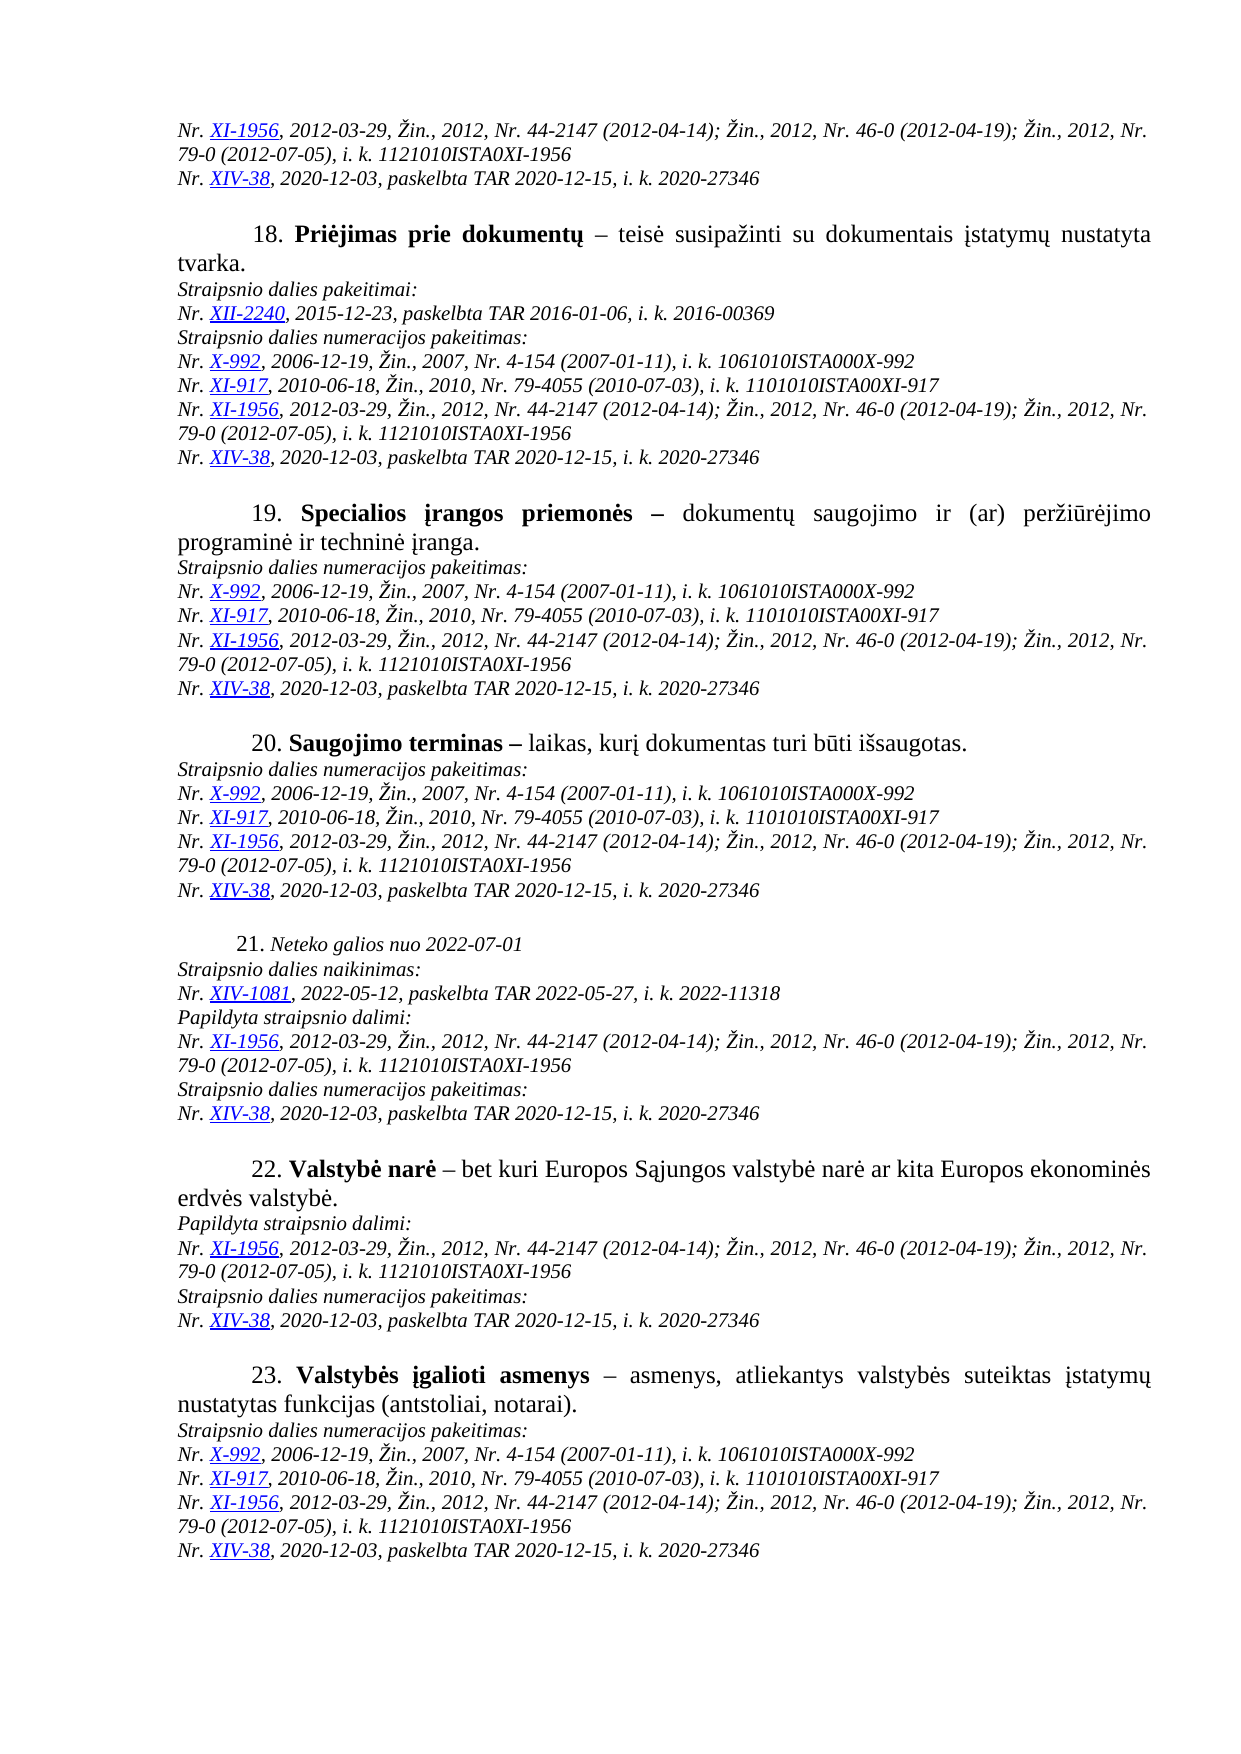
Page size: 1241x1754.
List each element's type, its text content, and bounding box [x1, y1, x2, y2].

text Nr. XI-1956, 2012-03-29, Žin., 2012, Nr. 44-2147 (2012-04-14); Žin., 2012, Nr. 46-0 (2012-04-19); Žin., 2012, Nr. 79-0 (2012-07-05), i. k. 1121010ISTA0XI-1956 [177, 118, 1152, 166]
text Nr. XIV-1081, 2022-05-12, paskelbta TAR 2022-05-27, i. k. 2022-11318 [177, 981, 1152, 1005]
text Nr. X-992, 2006-12-19, Žin., 2007, Nr. 4-154 (2007-01-11), i. k. 1061010ISTA000X-992 [177, 781, 1152, 805]
text Nr. XI-1956, 2012-03-29, Žin., 2012, Nr. 44-2147 (2012-04-14); Žin., 2012, Nr. 46-0 (2012-04-19); Žin., 2012, Nr. 79-0 (2012-07-05), i. k. 1121010ISTA0XI-1956 [177, 1029, 1152, 1077]
text Nr. XI-917, 2010-06-18, Žin., 2010, Nr. 79-4055 (2010-07-03), i. k. 1101010ISTA00XI-917 [177, 805, 1152, 829]
text Nr. XI-1956, 2012-03-29, Žin., 2012, Nr. 44-2147 (2012-04-14); Žin., 2012, Nr. 46-0 (2012-04-19); Žin., 2012, Nr. 79-0 (2012-07-05), i. k. 1121010ISTA0XI-1956 [177, 397, 1152, 445]
text Straipsnio dalies numeracijos pakeitimas: [177, 1283, 1152, 1308]
text Nr. XI-1956, 2012-03-29, Žin., 2012, Nr. 44-2147 (2012-04-14); Žin., 2012, Nr. 46-0 (2012-04-19); Žin., 2012, Nr. 79-0 (2012-07-05), i. k. 1121010ISTA0XI-1956 [177, 1235, 1152, 1283]
text Straipsnio dalies numeracijos pakeitimas: [177, 325, 1152, 349]
text Nr. XI-917, 2010-06-18, Žin., 2010, Nr. 79-4055 (2010-07-03), i. k. 1101010ISTA00XI-917 [177, 1466, 1152, 1490]
text Nr. XIV-38, 2020-12-03, paskelbta TAR 2020-12-15, i. k. 2020-27346 [177, 1538, 1152, 1562]
text Straipsnio dalies numeracijos pakeitimas: [177, 555, 1152, 579]
text Nr. XIV-38, 2020-12-03, paskelbta TAR 2020-12-15, i. k. 2020-27346 [177, 445, 1152, 469]
text Nr. XIV-38, 2020-12-03, paskelbta TAR 2020-12-15, i. k. 2020-27346 [177, 877, 1152, 902]
text Nr. XIV-38, 2020-12-03, paskelbta TAR 2020-12-15, i. k. 2020-27346 [177, 1101, 1152, 1125]
text Nr. XIV-38, 2020-12-03, paskelbta TAR 2020-12-15, i. k. 2020-27346 [177, 1308, 1152, 1332]
text Nr. XI-917, 2010-06-18, Žin., 2010, Nr. 79-4055 (2010-07-03), i. k. 1101010ISTA00XI-917 [177, 373, 1152, 397]
text 18. Priėjimas prie dokumentų – teisė susipažinti su dokumentais įstatymų nustatyta tvarka. [177, 219, 1152, 277]
text Nr. XII-2240, 2015-12-23, paskelbta TAR 2016-01-06, i. k. 2016-00369 [177, 301, 1152, 325]
text Nr. XI-1956, 2012-03-29, Žin., 2012, Nr. 44-2147 (2012-04-14); Žin., 2012, Nr. 46-0 (2012-04-19); Žin., 2012, Nr. 79-0 (2012-07-05), i. k. 1121010ISTA0XI-1956 [177, 627, 1152, 676]
text Nr. X-992, 2006-12-19, Žin., 2007, Nr. 4-154 (2007-01-11), i. k. 1061010ISTA000X-992 [177, 1442, 1152, 1466]
text 19. Specialios įrangos priemonės – dokumentų saugojimo ir (ar) peržiūrėjimo programinė ir techninė įranga. [177, 498, 1152, 555]
text Nr. XIV-38, 2020-12-03, paskelbta TAR 2020-12-15, i. k. 2020-27346 [177, 166, 1152, 190]
text Nr. XI-1956, 2012-03-29, Žin., 2012, Nr. 44-2147 (2012-04-14); Žin., 2012, Nr. 46-0 (2012-04-19); Žin., 2012, Nr. 79-0 (2012-07-05), i. k. 1121010ISTA0XI-1956 [177, 1490, 1152, 1538]
text Straipsnio dalies numeracijos pakeitimas: [177, 757, 1152, 781]
text Straipsnio dalies numeracijos pakeitimas: [177, 1418, 1152, 1442]
text 20. Saugojimo terminas – laikas, kurį dokumentas turi būti išsaugotas. [177, 728, 1152, 757]
text Nr. XI-1956, 2012-03-29, Žin., 2012, Nr. 44-2147 (2012-04-14); Žin., 2012, Nr. 46-0 (2012-04-19); Žin., 2012, Nr. 79-0 (2012-07-05), i. k. 1121010ISTA0XI-1956 [177, 829, 1152, 877]
text 22. Valstybė narė – bet kuri Europos Sąjungos valstybė narė ar kita Europos ekonominės erdvės valstybė. [177, 1154, 1152, 1211]
text Papildyta straipsnio dalimi: [177, 1005, 1152, 1029]
text Nr. X-992, 2006-12-19, Žin., 2007, Nr. 4-154 (2007-01-11), i. k. 1061010ISTA000X-992 [177, 349, 1152, 373]
text Nr. XI-917, 2010-06-18, Žin., 2010, Nr. 79-4055 (2010-07-03), i. k. 1101010ISTA00XI-917 [177, 603, 1152, 627]
text Straipsnio dalies pakeitimai: [177, 277, 1152, 301]
text 23. Valstybės įgalioti asmenys – asmenys, atliekantys valstybės suteiktas įstatymų nustatytas funkcijas (antstoliai, notarai). [177, 1360, 1152, 1418]
text 21. Neteko galios nuo 2022-07-01 [177, 930, 1152, 957]
text Papildyta straipsnio dalimi: [177, 1211, 1152, 1235]
text Straipsnio dalies naikinimas: [177, 957, 1152, 981]
text Straipsnio dalies numeracijos pakeitimas: [177, 1077, 1152, 1101]
text Nr. XIV-38, 2020-12-03, paskelbta TAR 2020-12-15, i. k. 2020-27346 [177, 676, 1152, 700]
text Nr. X-992, 2006-12-19, Žin., 2007, Nr. 4-154 (2007-01-11), i. k. 1061010ISTA000X-992 [177, 579, 1152, 603]
